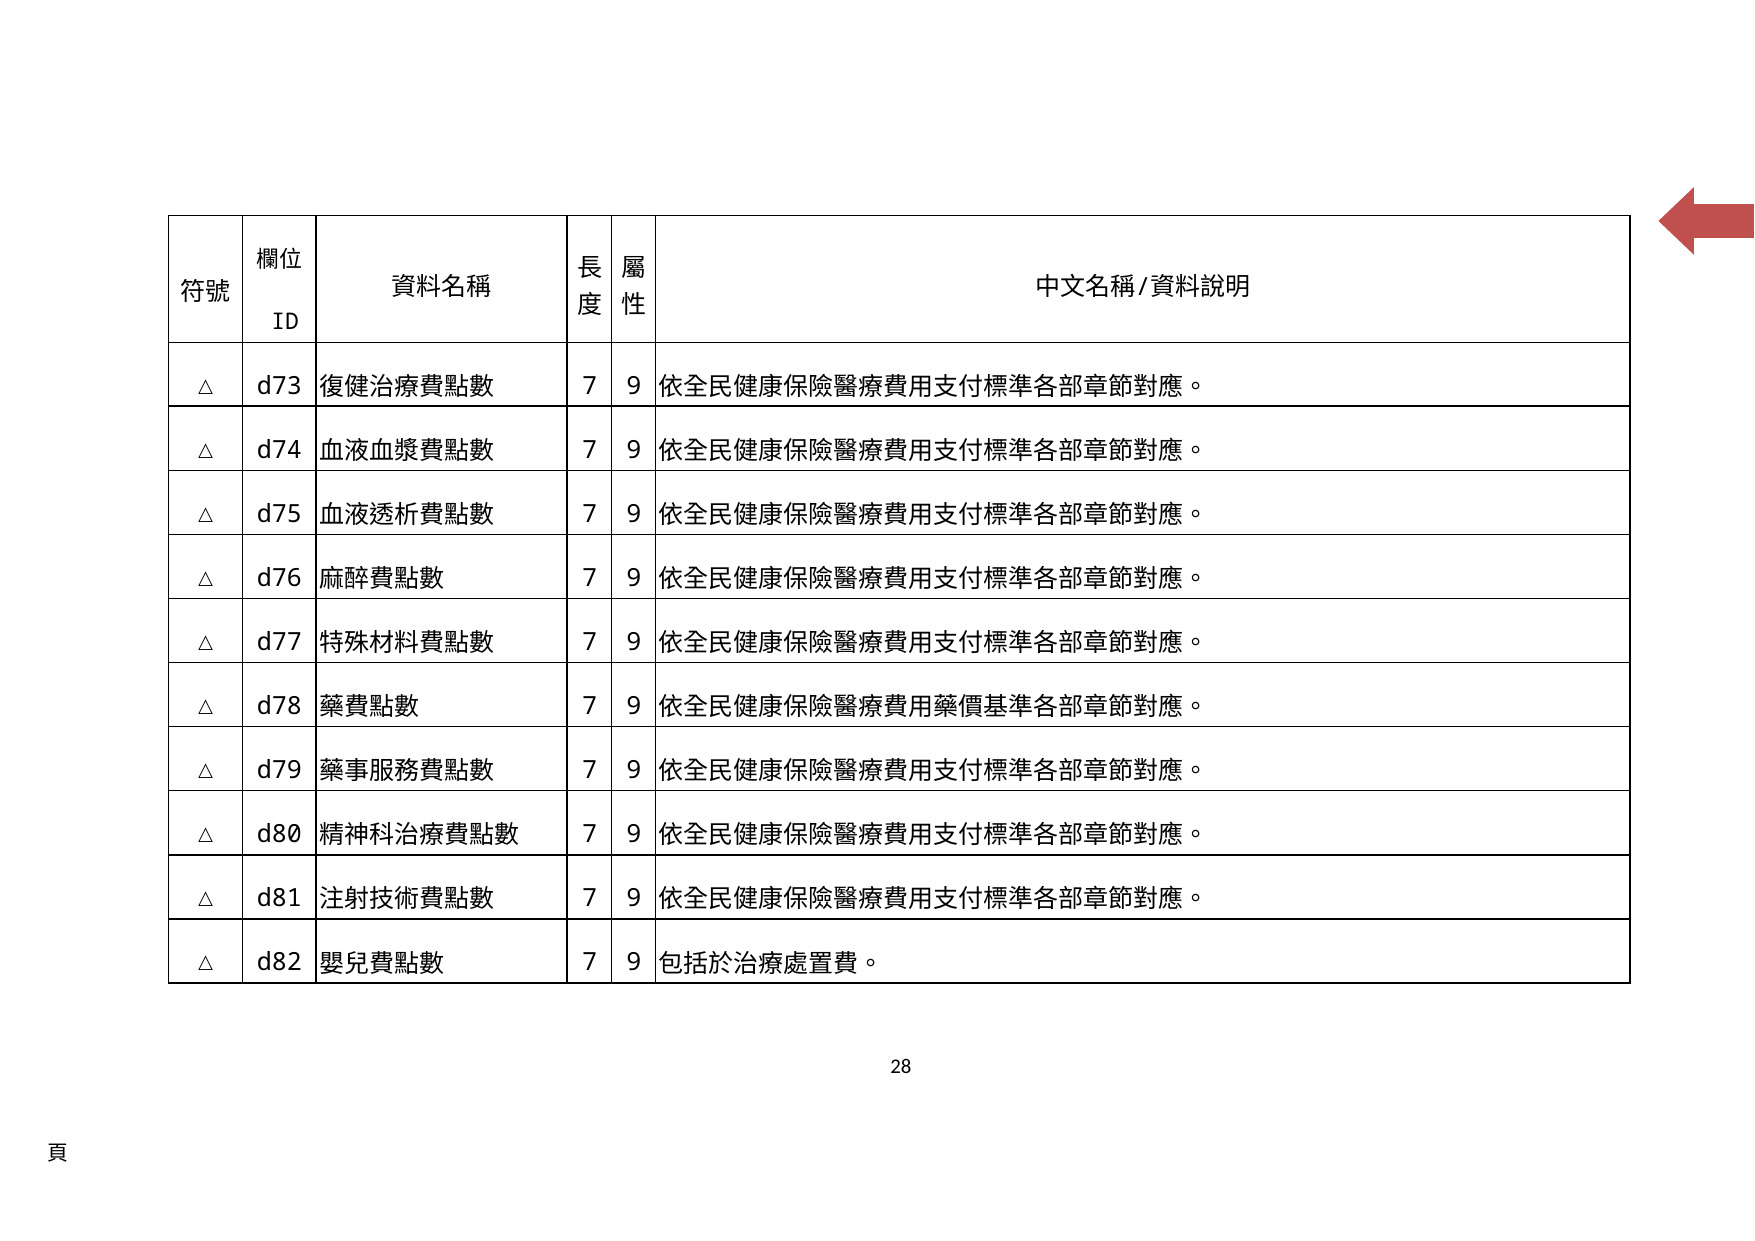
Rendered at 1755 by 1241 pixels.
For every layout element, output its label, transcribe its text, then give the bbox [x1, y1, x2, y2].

table_cell 依全民健康保險醫療費用支付標準各部章節對應。 [656, 343, 1629, 405]
table_cell 9 [612, 471, 655, 533]
table_cell 7 [568, 471, 611, 533]
table_cell d73 [243, 343, 315, 405]
table_cell △ [169, 343, 242, 405]
table_cell 藥事服務費點數 [317, 727, 566, 790]
table_cell △ [169, 727, 242, 790]
table_cell 9 [612, 535, 655, 598]
table_cell 特殊材料費點數 [317, 599, 566, 662]
table_cell 依全民健康保險醫療費用支付標準各部章節對應。 [656, 407, 1629, 469]
table_cell 7 [568, 727, 611, 790]
table_cell 7 [568, 791, 611, 854]
table_cell d81 [243, 856, 315, 918]
table_cell 依全民健康保險醫療費用支付標準各部章節對應。 [656, 791, 1629, 854]
table_header 資料名稱 [317, 216, 566, 341]
table_cell 麻醉費點數 [317, 535, 566, 598]
table_cell 依全民健康保險醫療費用支付標準各部章節對應。 [656, 727, 1629, 790]
table_cell 9 [612, 599, 655, 662]
table_cell 9 [612, 407, 655, 469]
table_cell 依全民健康保險醫療費用藥價基準各部章節對應。 [656, 663, 1629, 726]
table_cell 血液透析費點數 [317, 471, 566, 533]
table_cell 7 [568, 343, 611, 405]
table_cell 復健治療費點數 [317, 343, 566, 405]
table_cell △ [169, 791, 242, 854]
table_cell 依全民健康保險醫療費用支付標準各部章節對應。 [656, 471, 1629, 533]
table_cell △ [169, 535, 242, 598]
table_cell 依全民健康保險醫療費用支付標準各部章節對應。 [656, 856, 1629, 918]
table_cell 包括於治療處置費。 [656, 920, 1629, 982]
table_cell 7 [568, 920, 611, 982]
table_header 符號 [169, 216, 242, 341]
table_cell △ [169, 407, 242, 469]
table_cell 藥費點數 [317, 663, 566, 726]
table_cell 9 [612, 343, 655, 405]
table_cell 依全民健康保險醫療費用支付標準各部章節對應。 [656, 599, 1629, 662]
table_cell 9 [612, 920, 655, 982]
table_cell d79 [243, 727, 315, 790]
table_cell 精神科治療費點數 [317, 791, 566, 854]
table_cell 9 [612, 856, 655, 918]
table_cell 7 [568, 535, 611, 598]
table_cell △ [169, 920, 242, 982]
table_cell △ [169, 856, 242, 918]
table_cell d75 [243, 471, 315, 533]
table_cell 9 [612, 727, 655, 790]
table_cell 7 [568, 599, 611, 662]
table_cell 7 [568, 663, 611, 726]
table_cell 注射技術費點數 [317, 856, 566, 918]
table_cell △ [169, 663, 242, 726]
table_header 欄位 ID [243, 216, 315, 341]
table_cell 9 [612, 663, 655, 726]
table_cell 血液血漿費點數 [317, 407, 566, 469]
table_cell △ [169, 471, 242, 533]
table_cell d76 [243, 535, 315, 598]
table_header 屬性 [612, 216, 655, 341]
table_cell d82 [243, 920, 315, 982]
table_cell d78 [243, 663, 315, 726]
table_cell 依全民健康保險醫療費用支付標準各部章節對應。 [656, 535, 1629, 598]
table_cell △ [169, 599, 242, 662]
table_header 中文名稱/資料說明 [656, 216, 1629, 341]
table_cell d74 [243, 407, 315, 469]
table_cell 9 [612, 791, 655, 854]
table_cell d80 [243, 791, 315, 854]
table_cell d77 [243, 599, 315, 662]
table_header 長度 [568, 216, 611, 341]
table_cell 7 [568, 856, 611, 918]
table_cell 嬰兒費點數 [317, 920, 566, 982]
table_cell 7 [568, 407, 611, 469]
